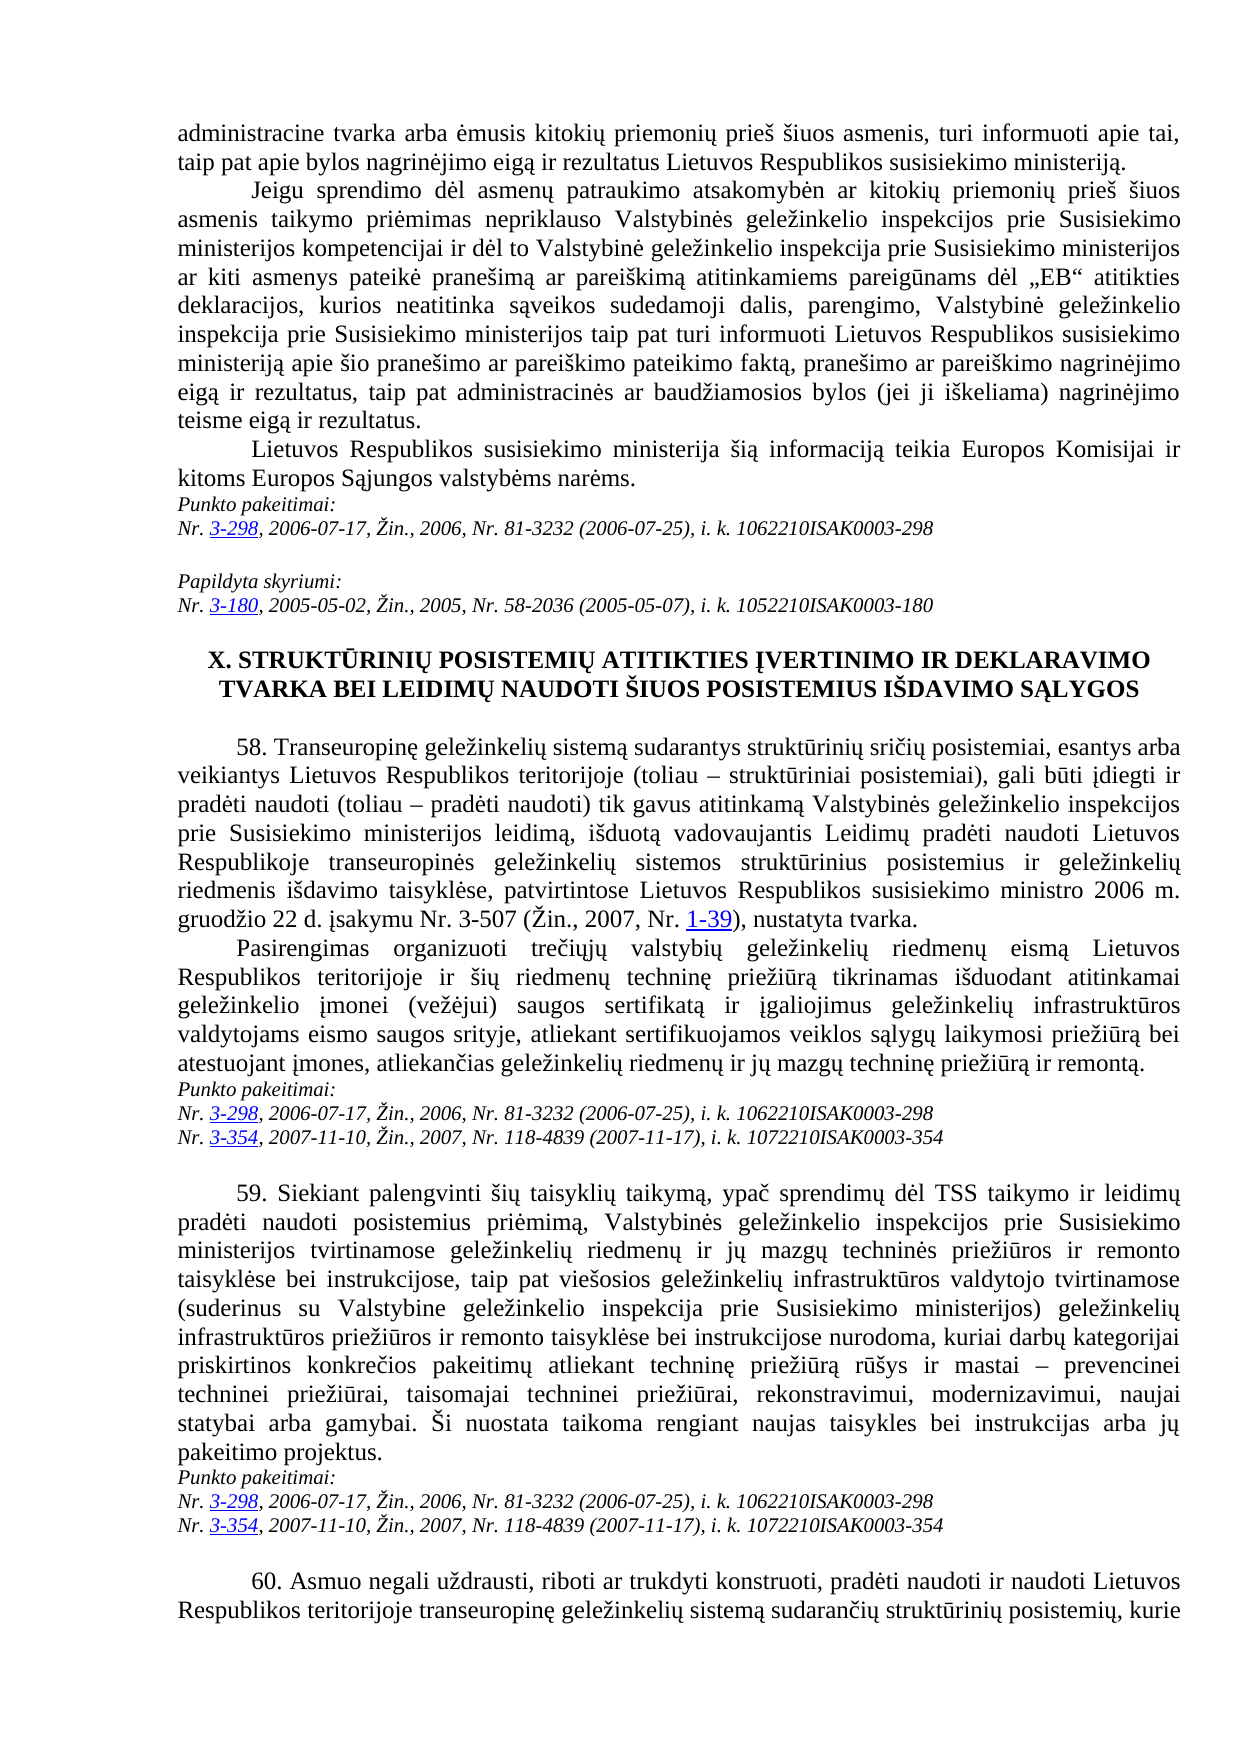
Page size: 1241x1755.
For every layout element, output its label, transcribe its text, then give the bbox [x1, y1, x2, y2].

text Nr. 3-298, 2006-07-17, Žin., 2006, Nr. 81-3232 (2006-07-25), i. k. 1062210ISAK0003-298 [177, 1489, 1181, 1513]
text Punkto pakeitimai: [177, 492, 1181, 516]
text Nr. 3-180, 2005-05-02, Žin., 2005, Nr. 58-2036 (2005-05-07), i. k. 1052210ISAK0003-180 [177, 593, 1181, 617]
text administracine tvarka arba ėmusis kitokių priemonių prieš šiuos asmenis, turi informuoti apie tai, taip pat apie bylos nagrinėjimo eigą ir rezultatus Lietuvos Respublikos susisiekimo ministeriją. [177, 118, 1181, 176]
text x. struktūrinių posistemių atitikties įvertinimo ir deklaravimo tvarka bei leidimų naudoti šiuos posistemius išdavimo sąlygos [177, 646, 1181, 703]
text Jeigu sprendimo dėl asmenų patraukimo atsakomybėn ar kitokių priemonių prieš šiuos asmenis taikymo priėmimas nepriklauso Valstybinės geležinkelio inspekcijos prie Susisiekimo ministerijos kompetencijai ir dėl to Valstybinė geležinkelio inspekcija prie Susisiekimo ministerijos ar kiti asmenys pateikė pranešimą ar pareiškimą atitinkamiems pareigūnams dėl „EB“ atitikties deklaracijos, kurios neatitinka sąveikos sudedamoji dalis, parengimo, Valstybinė geležinkelio inspekcija prie Susisiekimo ministerijos taip pat turi informuoti Lietuvos Respublikos susisiekimo ministeriją apie šio pranešimo ar pareiškimo pateikimo faktą, pranešimo ar pareiškimo nagrinėjimo eigą ir rezultatus, taip pat administracinės ar baudžiamosios bylos (jei ji iškeliama) nagrinėjimo teisme eigą ir rezultatus. [177, 176, 1181, 434]
text 60. Asmuo negali uždrausti, riboti ar trukdyti konstruoti, pradėti naudoti ir naudoti Lietuvos Respublikos teritorijoje transeuropinę geležinkelių sistemą sudarančių struktūrinių posistemių, kurie [177, 1566, 1181, 1624]
text Nr. 3-354, 2007-11-10, Žin., 2007, Nr. 118-4839 (2007-11-17), i. k. 1072210ISAK0003-354 [177, 1513, 1181, 1537]
text Pasirengimas organizuoti trečiųjų valstybių geležinkelių riedmenų eismą Lietuvos Respublikos teritorijoje ir šių riedmenų techninę priežiūrą tikrinamas išduodant atitinkamai geležinkelio įmonei (vežėjui) saugos sertifikatą ir įgaliojimus geležinkelių infrastruktūros valdytojams eismo saugos srityje, atliekant sertifikuojamos veiklos sąlygų laikymosi priežiūrą bei atestuojant įmones, atliekančias geležinkelių riedmenų ir jų mazgų techninę priežiūrą ir remontą. [177, 933, 1181, 1077]
text Punkto pakeitimai: [177, 1077, 1181, 1101]
text Papildyta skyriumi: [177, 569, 1181, 593]
text Punkto pakeitimai: [177, 1465, 1181, 1489]
text Lietuvos Respublikos susisiekimo ministerija šią informaciją teikia Europos Komisijai ir kitoms Europos Sąjungos valstybėms narėms. [177, 434, 1181, 492]
text 58. Transeuropinę geležinkelių sistemą sudarantys struktūrinių sričių posistemiai, esantys arba veikiantys Lietuvos Respublikos teritorijoje (toliau – struktūriniai posistemiai), gali būti įdiegti ir pradėti naudoti (toliau – pradėti naudoti) tik gavus atitinkamą Valstybinės geležinkelio inspekcijos prie Susisiekimo ministerijos leidimą, išduotą vadovaujantis Leidimų pradėti naudoti Lietuvos Respublikoje transeuropinės geležinkelių sistemos struktūrinius posistemius ir geležinkelių riedmenis išdavimo taisyklėse, patvirtintose Lietuvos Respublikos susisiekimo ministro 2006 m. gruodžio 22 d. įsakymu Nr. 3-507 (Žin., 2007, Nr. 1-39), nustatyta tvarka. [177, 732, 1181, 933]
text Nr. 3-298, 2006-07-17, Žin., 2006, Nr. 81-3232 (2006-07-25), i. k. 1062210ISAK0003-298 [177, 1101, 1181, 1125]
text 59. Siekiant palengvinti šių taisyklių taikymą, ypač sprendimų dėl TSS taikymo ir leidimų pradėti naudoti posistemius priėmimą, Valstybinės geležinkelio inspekcijos prie Susisiekimo ministerijos tvirtinamose geležinkelių riedmenų ir jų mazgų techninės priežiūros ir remonto taisyklėse bei instrukcijose, taip pat viešosios geležinkelių infrastruktūros valdytojo tvirtinamose (suderinus su Valstybine geležinkelio inspekcija prie Susisiekimo ministerijos) geležinkelių infrastruktūros priežiūros ir remonto taisyklėse bei instrukcijose nurodoma, kuriai darbų kategorijai priskirtinos konkrečios pakeitimų atliekant techninę priežiūrą rūšys ir mastai – prevencinei techninei priežiūrai, taisomajai techninei priežiūrai, rekonstravimui, modernizavimui, naujai statybai arba gamybai. Ši nuostata taikoma rengiant naujas taisykles bei instrukcijas arba jų pakeitimo projektus. [177, 1178, 1181, 1465]
text Nr. 3-298, 2006-07-17, Žin., 2006, Nr. 81-3232 (2006-07-25), i. k. 1062210ISAK0003-298 [177, 516, 1181, 540]
text Nr. 3-354, 2007-11-10, Žin., 2007, Nr. 118-4839 (2007-11-17), i. k. 1072210ISAK0003-354 [177, 1125, 1181, 1149]
